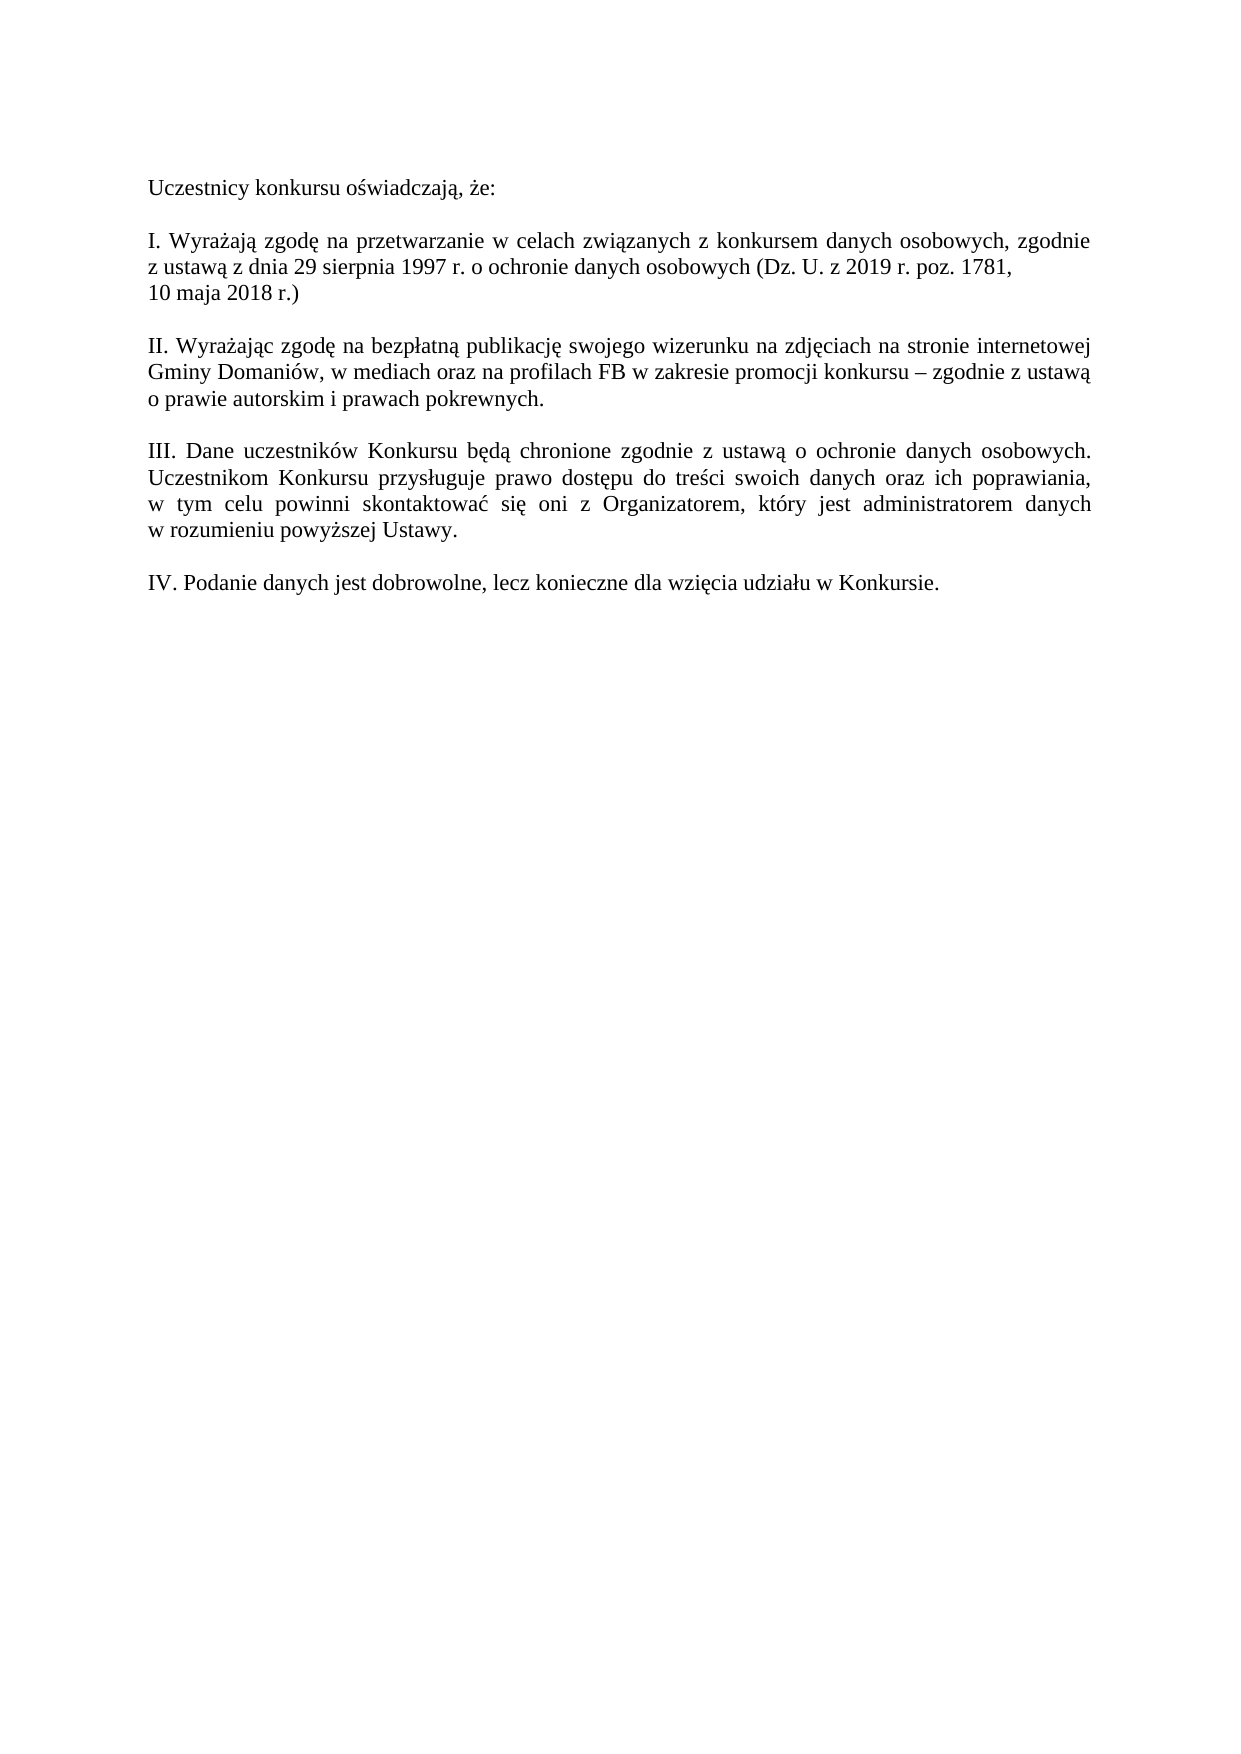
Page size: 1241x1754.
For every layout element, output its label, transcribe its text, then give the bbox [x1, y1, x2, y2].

text Uczestnicy konkursu oświadczają, że: [148, 174, 1093, 200]
text IV. Podanie danych jest dobrowolne, lecz konieczne dla wzięcia udziału w Konkursie. [148, 569, 1093, 596]
text II. Wyrażając zgodę na bezpłatną publikację swojego wizerunku na zdjęciach na stronie internetowej Gminy Domaniów, w mediach oraz na profilach FB w zakresie promocji konkursu – zgodnie z ustawą o prawie autorskim i prawach pokrewnych. [148, 332, 1093, 411]
text 10 maja 2018 r.) [148, 279, 1093, 306]
text I. Wyrażają zgodę na przetwarzanie w celach związanych z konkursem danych osobowych, zgodnie z ustawą z dnia 29 sierpnia 1997 r. o ochronie danych osobowych (Dz. U. z 2019 r. poz. 1781, [148, 227, 1093, 279]
text III. Dane uczestników Konkursu będą chronione zgodnie z ustawą o ochronie danych osobowych. Uczestnikom Konkursu przysługuje prawo dostępu do treści swoich danych oraz ich poprawiania, w tym celu powinni skontaktować się oni z Organizatorem, który jest administratorem danych w rozumieniu powyższej Ustawy. [148, 437, 1093, 543]
